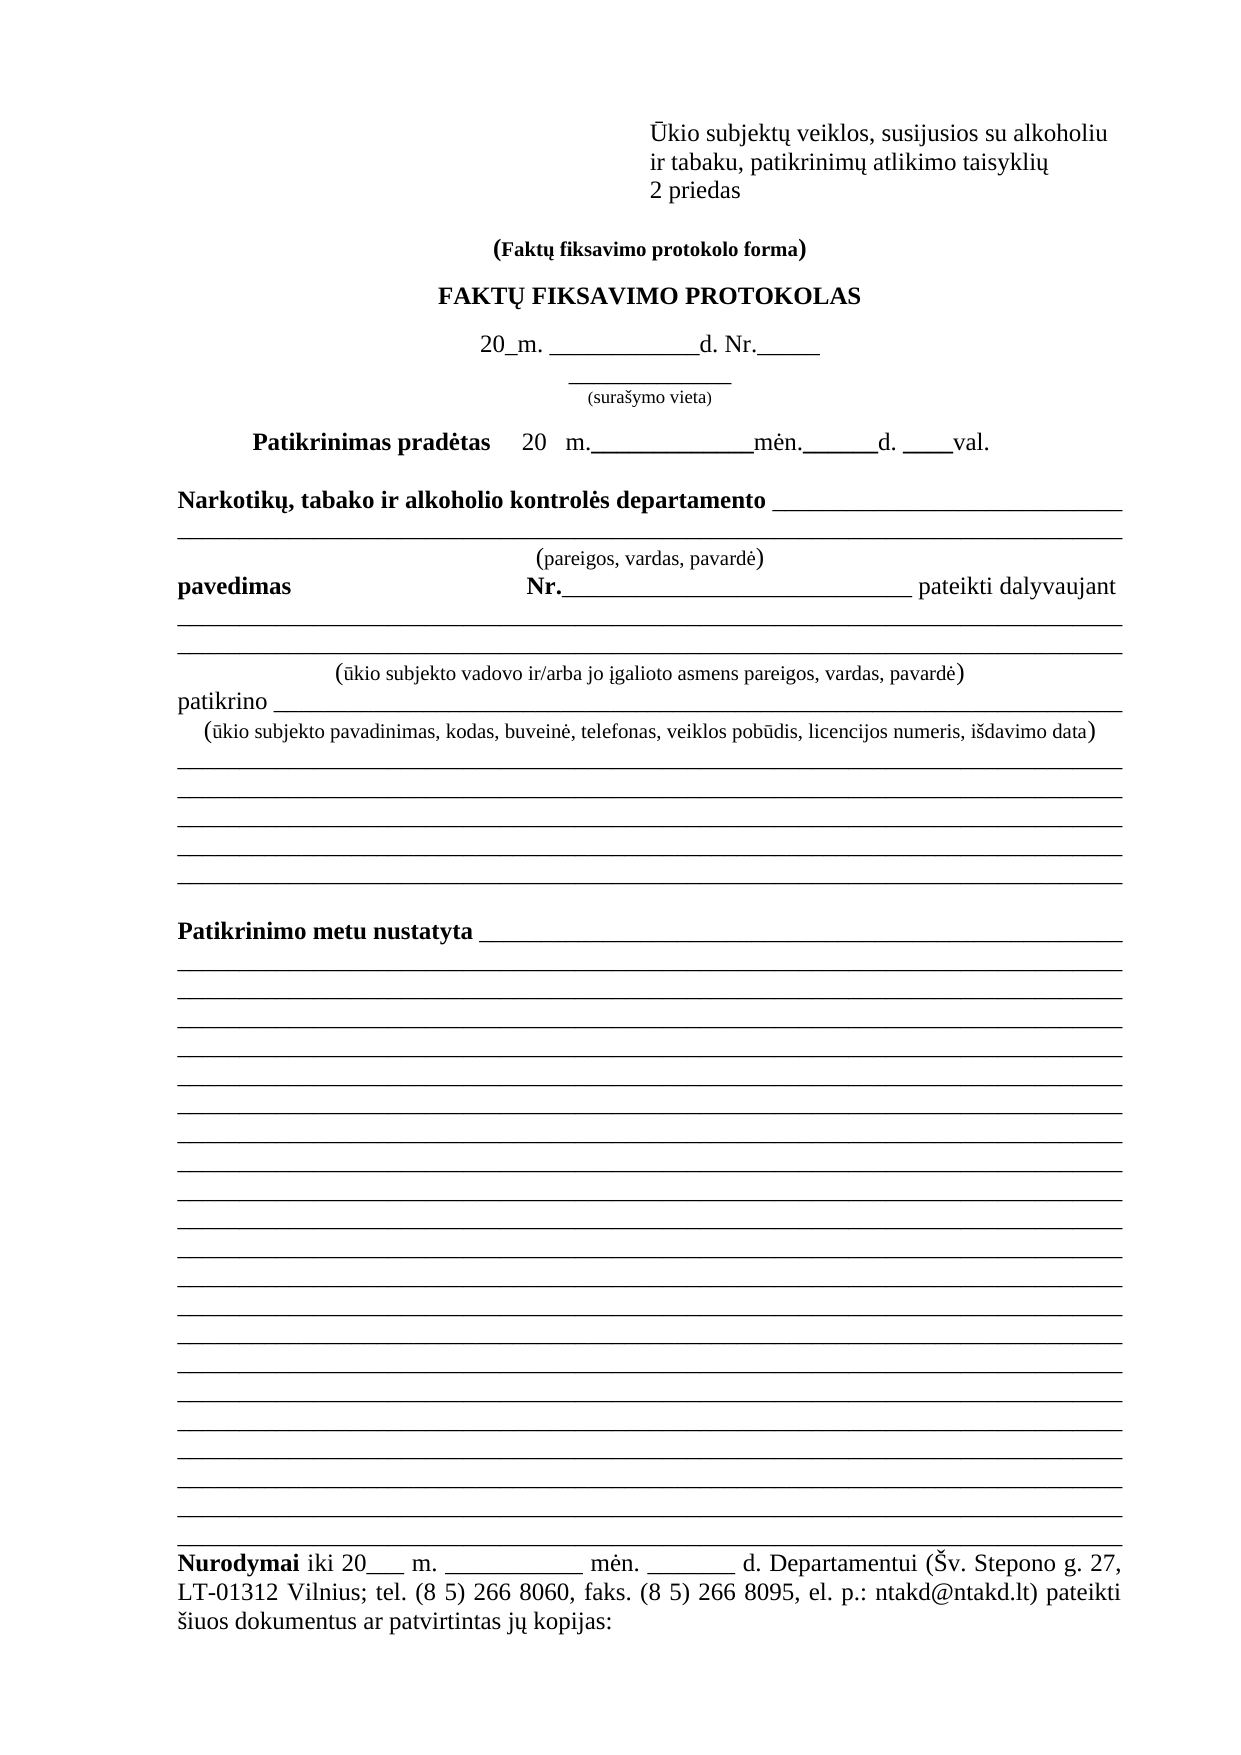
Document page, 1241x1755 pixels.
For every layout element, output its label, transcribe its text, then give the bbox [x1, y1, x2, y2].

text _ [177, 1203, 1122, 1228]
text _ [177, 628, 1122, 653]
text _ [177, 858, 1122, 883]
text _ [177, 1261, 1122, 1286]
text (Faktų fiksavimo protokolo forma) [177, 233, 1122, 262]
text Patikrinimas pradėtas 20 m._____________mėn.______d. ____val. [177, 427, 1122, 456]
text _ [177, 1347, 1122, 1372]
text pavedimas Nr.____________________________ pateikti dalyvaujant [177, 571, 1122, 600]
text _ [177, 1060, 1122, 1085]
text _ [177, 1117, 1122, 1142]
text _ [177, 772, 1122, 797]
text _ [177, 1002, 1122, 1027]
text _ [177, 1031, 1122, 1056]
text _ [177, 945, 1122, 970]
text _ [177, 1290, 1122, 1315]
text _ [177, 1520, 1122, 1545]
text 2 priedas [649, 176, 1122, 204]
text (surašymo vieta) [177, 386, 1122, 408]
text _ [177, 1405, 1122, 1430]
text (ūkio subjekto pavadinimas, kodas, buveinė, telefonas, veiklos pobūdis, licencijos numeris, išdavimo data) [177, 715, 1122, 743]
text patikrino [177, 686, 1122, 715]
text _____________ [177, 358, 1122, 386]
text _ [177, 1146, 1122, 1171]
text _ [177, 1376, 1122, 1401]
text _ [177, 513, 1122, 538]
text Narkotikų, tabako ir alkoholio kontrolės departamento [177, 485, 1122, 513]
text _ [177, 600, 1122, 625]
text Ūkio subjektų veiklos, susijusios su alkoholiu ir tabaku, patikrinimų atlikimo taisyklių [649, 118, 1122, 176]
text Nurodymai iki 20___ m. ___________ mėn. _______ d. Departamentui (Šv. Stepono g. 27, LT-01312 Vilnius; tel. (8 5) 266 8060, faks. (8 5) 266 8095, el. p.: ntakd@ntakd.lt) pateikti šiuos dokumentus ar patvirtintas jų kopijas: [177, 1548, 1122, 1635]
text _ [177, 830, 1122, 855]
text (pareigos, vardas, pavardė) [177, 542, 1122, 571]
text _ [177, 973, 1122, 998]
text _ [177, 1175, 1122, 1200]
text FAKTŲ FIKSAVIMO PROTOKOLAS [177, 281, 1122, 310]
text _ [177, 1232, 1122, 1257]
text _ [177, 1462, 1122, 1487]
text 20_m. ____________d. Nr._____ [177, 329, 1122, 358]
text _ [177, 1491, 1122, 1516]
text _ [177, 801, 1122, 826]
text _ [177, 1433, 1122, 1458]
text _ [177, 743, 1122, 768]
text Patikrinimo metu nustatyta [177, 916, 1122, 945]
text (ūkio subjekto vadovo ir/arba jo įgalioto asmens pareigos, vardas, pavardė) [177, 657, 1122, 686]
text _ [177, 1088, 1122, 1113]
text _ [177, 1318, 1122, 1343]
